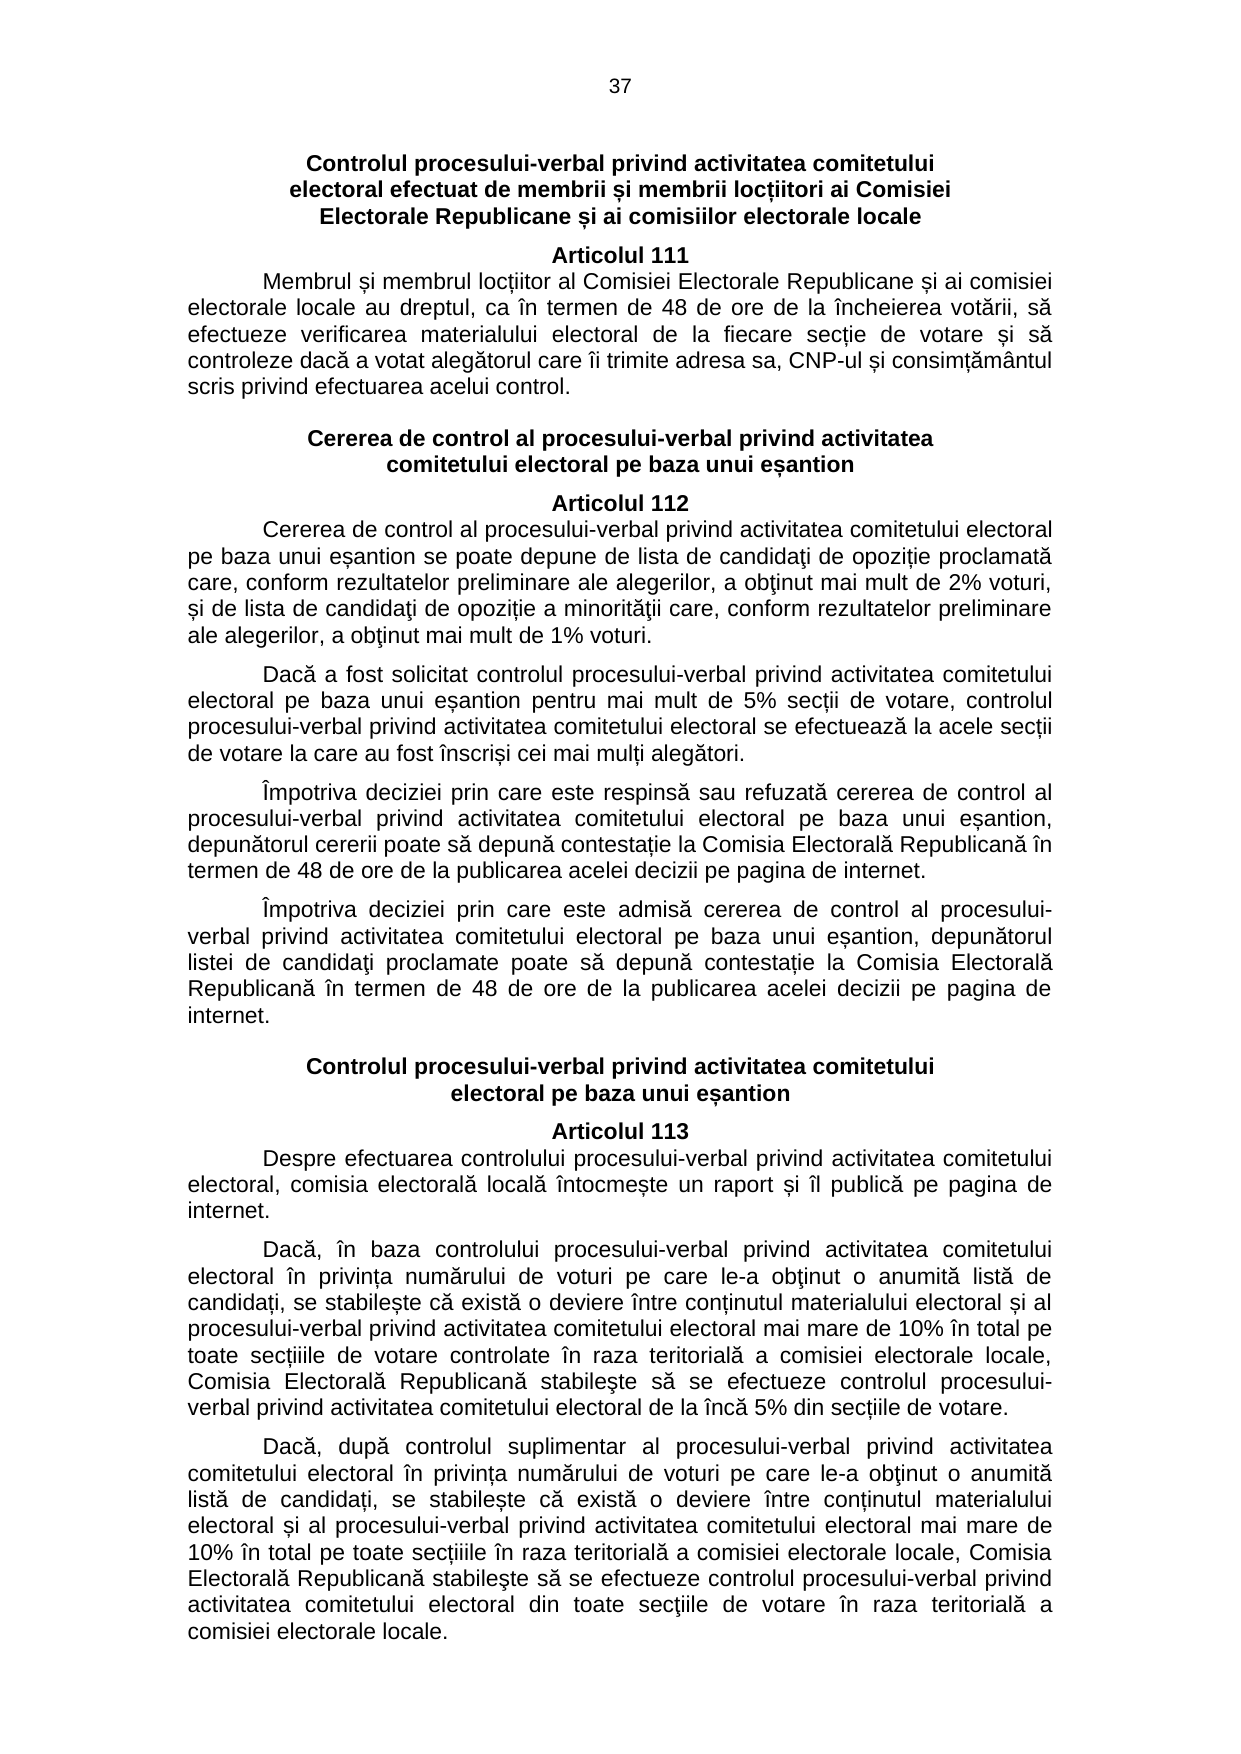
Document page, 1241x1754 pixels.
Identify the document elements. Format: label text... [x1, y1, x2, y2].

text Cererea de control al procesului-verbal privind activitatea comitetului electoral pe baza unui eșantion [262, 425, 978, 477]
text Controlul procesului-verbal privind activitatea comitetului electoral efectuat de membrii și membrii locțiitori ai Comisiei Electorale Republicane și ai comisiilor electorale locale [262, 150, 978, 229]
text Articolul 111 [262, 242, 978, 268]
text Dacă, după controlul suplimentar al procesului-verbal privind activitatea comitetului electoral în privința numărului de voturi pe care le-a obţinut o anumită listă de candidați, se stabilește că există o deviere între conținutul materialului electoral și al procesului-verbal privind activitatea comitetului electoral mai mare de 10% în total pe toate secțiiile în raza teritorială a comisiei electorale locale, Comisia Electorală Republicană stabileşte să se efectueze controlul procesului-verbal privind activitatea comitetului electoral din toate secţiile de votare în raza teritorială a comisiei electorale locale. [187, 1433, 1053, 1644]
text Împotriva deciziei prin care este admisă cererea de control al procesului-verbal privind activitatea comitetului electoral pe baza unui eșantion, depunătorul listei de candidaţi proclamate poate să depună contestație la Comisia Electorală Republicană în termen de 48 de ore de la publicarea acelei decizii pe pagina de internet. [187, 896, 1053, 1028]
text Împotriva deciziei prin care este respinsă sau refuzată cererea de control al procesului-verbal privind activitatea comitetului electoral pe baza unui eșantion, depunătorul cererii poate să depună contestație la Comisia Electorală Republicană în termen de 48 de ore de la publicarea acelei decizii pe pagina de internet. [187, 778, 1053, 884]
text Despre efectuarea controlului procesului-verbal privind activitatea comitetului electoral, comisia electorală locală întocmește un raport și îl publică pe pagina de internet. [187, 1145, 1053, 1224]
text Membrul și membrul locțiitor al Comisiei Electorale Republicane și ai comisiei electorale locale au dreptul, ca în termen de 48 de ore de la încheierea votării, să efectueze verificarea materialului electoral de la fiecare secție de votare și să controleze dacă a votat alegătorul care îi trimite adresa sa, CNP-ul și consimțământul scris privind efectuarea acelui control. [187, 268, 1053, 400]
text Articolul 112 [262, 490, 978, 516]
text Dacă, în baza controlului procesului-verbal privind activitatea comitetului electoral în privința numărului de voturi pe care le-a obţinut o anumită listă de candidați, se stabilește că există o deviere între conținutul materialului electoral și al procesului-verbal privind activitatea comitetului electoral mai mare de 10% în total pe toate secțiiile de votare controlate în raza teritorială a comisiei electorale locale, Comisia Electorală Republicană stabileşte să se efectueze controlul procesului-verbal privind activitatea comitetului electoral de la încă 5% din secțiile de votare. [187, 1236, 1053, 1421]
text Controlul procesului-verbal privind activitatea comitetului electoral pe baza unui eșantion [262, 1053, 978, 1106]
text Dacă a fost solicitat controlul procesului-verbal privind activitatea comitetului electoral pe baza unui eșantion pentru mai mult de 5% secții de votare, controlul procesului-verbal privind activitatea comitetului electoral se efectuează la acele secții de votare la care au fost înscriși cei mai mulți alegători. [187, 661, 1053, 766]
text Cererea de control al procesului-verbal privind activitatea comitetului electoral pe baza unui eșantion se poate depune de lista de candidaţi de opoziție proclamată care, conform rezultatelor preliminare ale alegerilor, a obţinut mai mult de 2% voturi, și de lista de candidaţi de opoziție a minorităţii care, conform rezultatelor preliminare ale alegerilor, a obţinut mai mult de 1% voturi. [187, 516, 1053, 648]
text Articolul 113 [262, 1118, 978, 1145]
